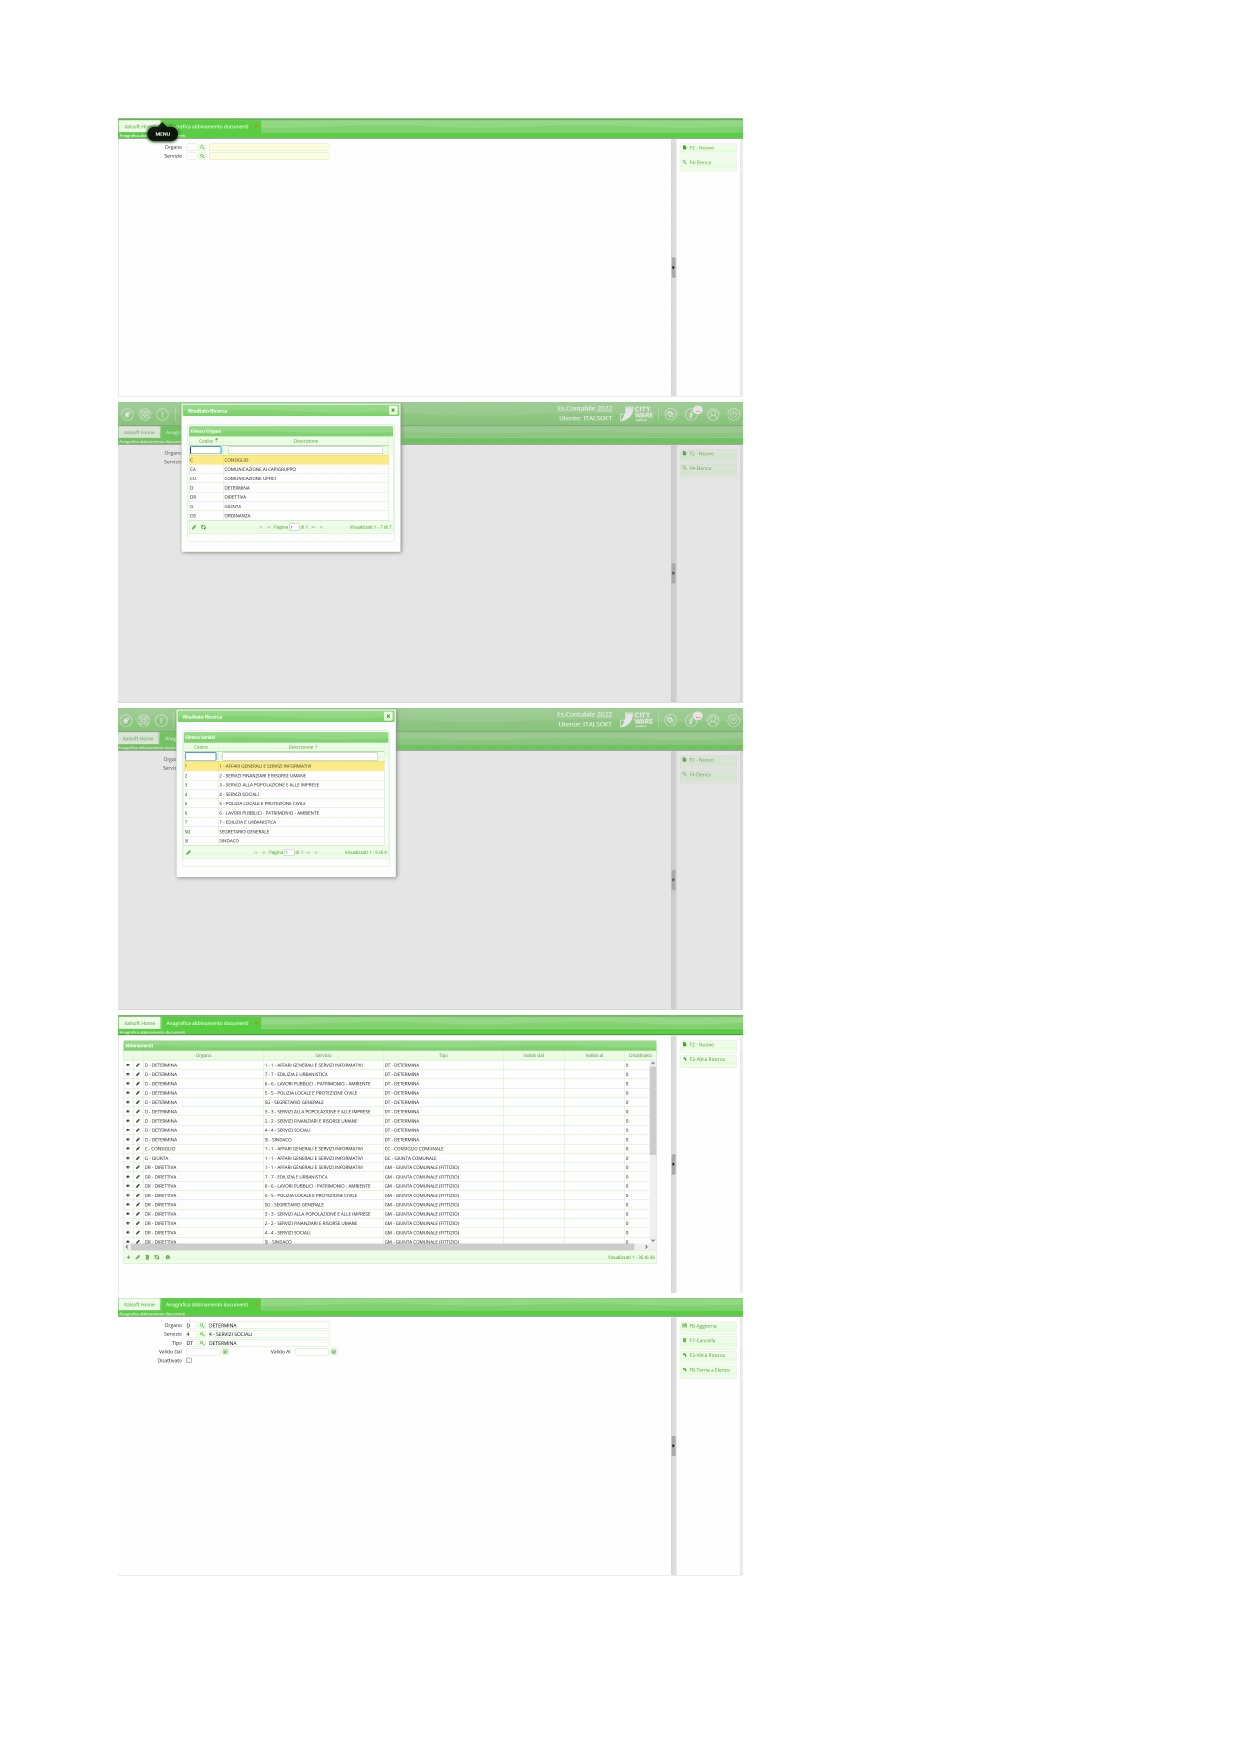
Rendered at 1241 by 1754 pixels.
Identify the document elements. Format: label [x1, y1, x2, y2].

picture [118, 1015, 744, 1293]
picture [118, 118, 744, 397]
picture [118, 708, 744, 1010]
picture [118, 402, 744, 703]
picture [118, 1298, 744, 1576]
